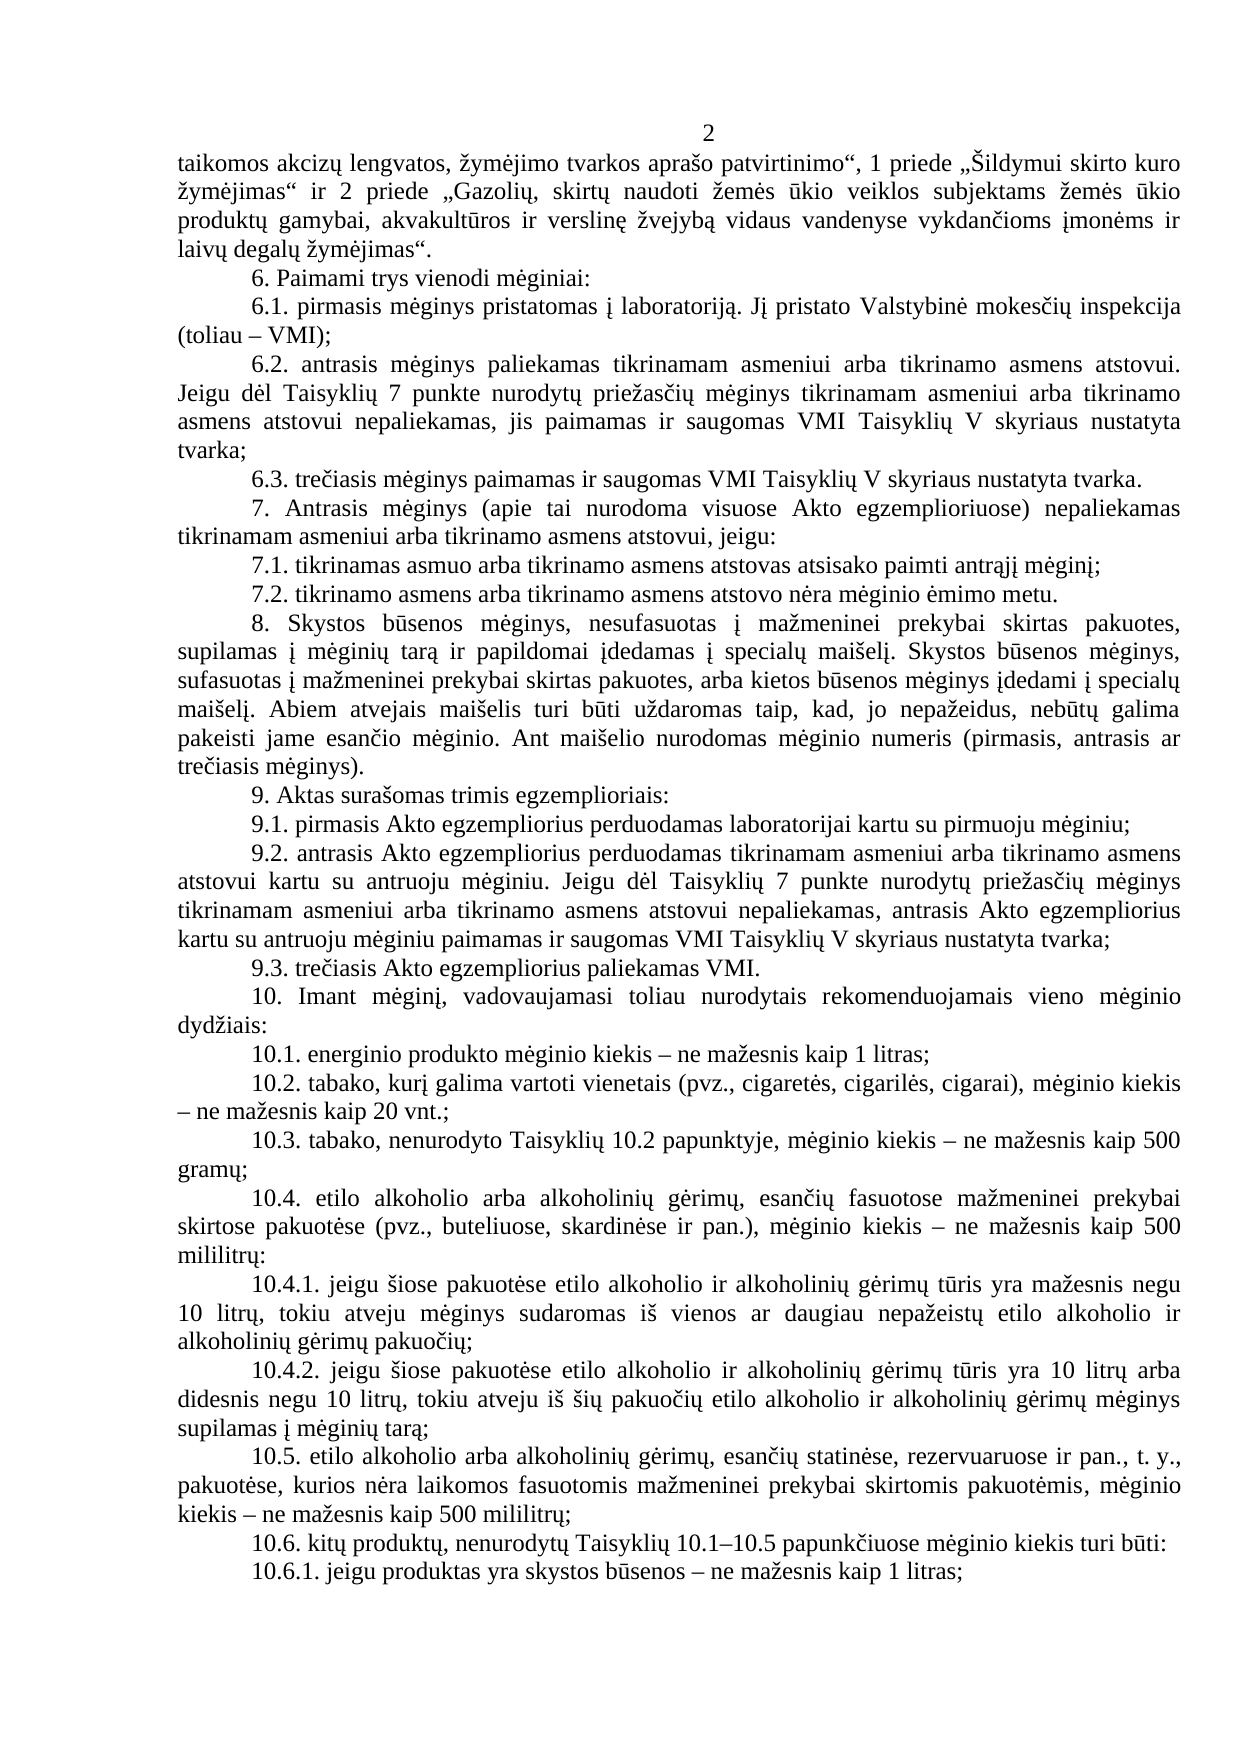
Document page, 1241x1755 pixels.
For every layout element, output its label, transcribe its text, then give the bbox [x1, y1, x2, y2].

text 10.3. tabako, nenurodyto Taisyklių 10.2 papunktyje, mėginio kiekis ‒ ne mažesnis kaip 500 gramų; [177, 1125, 1181, 1183]
text 10.4.2. jeigu šiose pakuotėse etilo alkoholio ir alkoholinių gėrimų tūris yra 10 litrų arba didesnis negu 10 litrų, tokiu atveju iš šių pakuočių etilo alkoholio ir alkoholinių gėrimų mėginys supilamas į mėginių tarą; [177, 1355, 1181, 1441]
text 7.1. tikrinamas asmuo arba tikrinamo asmens atstovas atsisako paimti antrąjį mėginį; [177, 550, 1181, 579]
text 6. Paimami trys vienodi mėginiai: [177, 263, 1181, 291]
text 6.2. antrasis mėginys paliekamas tikrinamam asmeniui arba tikrinamo asmens atstovui. Jeigu dėl Taisyklių 7 punkte nurodytų priežasčių mėginys tikrinamam asmeniui arba tikrinamo asmens atstovui nepaliekamas, jis paimamas ir saugomas VMI Taisyklių V skyriaus nustatyta tvarka; [177, 349, 1181, 464]
text 10.6.1. jeigu produktas yra skystos būsenos ‒ ne mažesnis kaip 1 litras; [177, 1556, 1181, 1585]
text 10.6. kitų produktų, nenurodytų Taisyklių 10.1–10.5 papunkčiuose mėginio kiekis turi būti: [177, 1528, 1181, 1556]
text 10.4.1. jeigu šiose pakuotėse etilo alkoholio ir alkoholinių gėrimų tūris yra mažesnis negu 10 litrų, tokiu atveju mėginys sudaromas iš vienos ar daugiau nepažeistų etilo alkoholio ir alkoholinių gėrimų pakuočių; [177, 1269, 1181, 1355]
text 6.3. trečiasis mėginys paimamas ir saugomas VMI Taisyklių V skyriaus nustatyta tvarka. [177, 464, 1181, 493]
text 9.3. trečiasis Akto egzempliorius paliekamas VMI. [177, 953, 1181, 981]
text 7. Antrasis mėginys (apie tai nurodoma visuose Akto egzemplioriuose) nepaliekamas tikrinamam asmeniui arba tikrinamo asmens atstovui, jeigu: [177, 493, 1181, 550]
text 10.2. tabako, kurį galima vartoti vienetais (pvz., cigaretės, cigarilės, cigarai), mėginio kiekis ‒ ne mažesnis kaip 20 vnt.; [177, 1068, 1181, 1125]
text 10.4. etilo alkoholio arba alkoholinių gėrimų, esančių fasuotose mažmeninei prekybai skirtose pakuotėse (pvz., buteliuose, skardinėse ir pan.), mėginio kiekis ‒ ne mažesnis kaip 500 mililitrų: [177, 1183, 1181, 1269]
text 10.5. etilo alkoholio arba alkoholinių gėrimų, esančių statinėse, rezervuaruose ir pan., t. y., pakuotėse, kurios nėra laikomos fasuotomis mažmeninei prekybai skirtomis pakuotėmis, mėginio kiekis ‒ ne mažesnis kaip 500 mililitrų; [177, 1441, 1181, 1528]
text 7.2. tikrinamo asmens arba tikrinamo asmens atstovo nėra mėginio ėmimo metu. [177, 579, 1181, 608]
text 6.1. pirmasis mėginys pristatomas į laboratoriją. Jį pristato Valstybinė mokesčių inspekcija (toliau – VMI); [177, 291, 1181, 349]
text 9.2. antrasis Akto egzempliorius perduodamas tikrinamam asmeniui arba tikrinamo asmens atstovui kartu su antruoju mėginiu. Jeigu dėl Taisyklių 7 punkte nurodytų priežasčių mėginys tikrinamam asmeniui arba tikrinamo asmens atstovui nepaliekamas, antrasis Akto egzempliorius kartu su antruoju mėginiu paimamas ir saugomas VMI Taisyklių V skyriaus nustatyta tvarka; [177, 838, 1181, 953]
text taikomos akcizų lengvatos, žymėjimo tvarkos aprašo patvirtinimo“, 1 priede „Šildymui skirto kuro žymėjimas“ ir 2 priede „Gazolių, skirtų naudoti žemės ūkio veiklos subjektams žemės ūkio produktų gamybai, akvakultūros ir verslinę žvejybą vidaus vandenyse vykdančioms įmonėms ir laivų degalų žymėjimas“. [177, 148, 1181, 263]
text 10.1. energinio produkto mėginio kiekis ‒ ne mažesnis kaip 1 litras; [177, 1039, 1181, 1068]
text 8. Skystos būsenos mėginys, nesufasuotas į mažmeninei prekybai skirtas pakuotes, supilamas į mėginių tarą ir papildomai įdedamas į specialų maišelį. Skystos būsenos mėginys, sufasuotas į mažmeninei prekybai skirtas pakuotes, arba kietos būsenos mėginys įdedami į specialų maišelį. Abiem atvejais maišelis turi būti uždaromas taip, kad, jo nepažeidus, nebūtų galima pakeisti jame esančio mėginio. Ant maišelio nurodomas mėginio numeris (pirmasis, antrasis ar trečiasis mėginys). [177, 608, 1181, 780]
text 9.1. pirmasis Akto egzempliorius perduodamas laboratorijai kartu su pirmuoju mėginiu; [177, 809, 1181, 838]
text 9. Aktas surašomas trimis egzemplioriais: [177, 780, 1181, 809]
text 10. Imant mėginį, vadovaujamasi toliau nurodytais rekomenduojamais vieno mėginio dydžiais: [177, 981, 1181, 1039]
